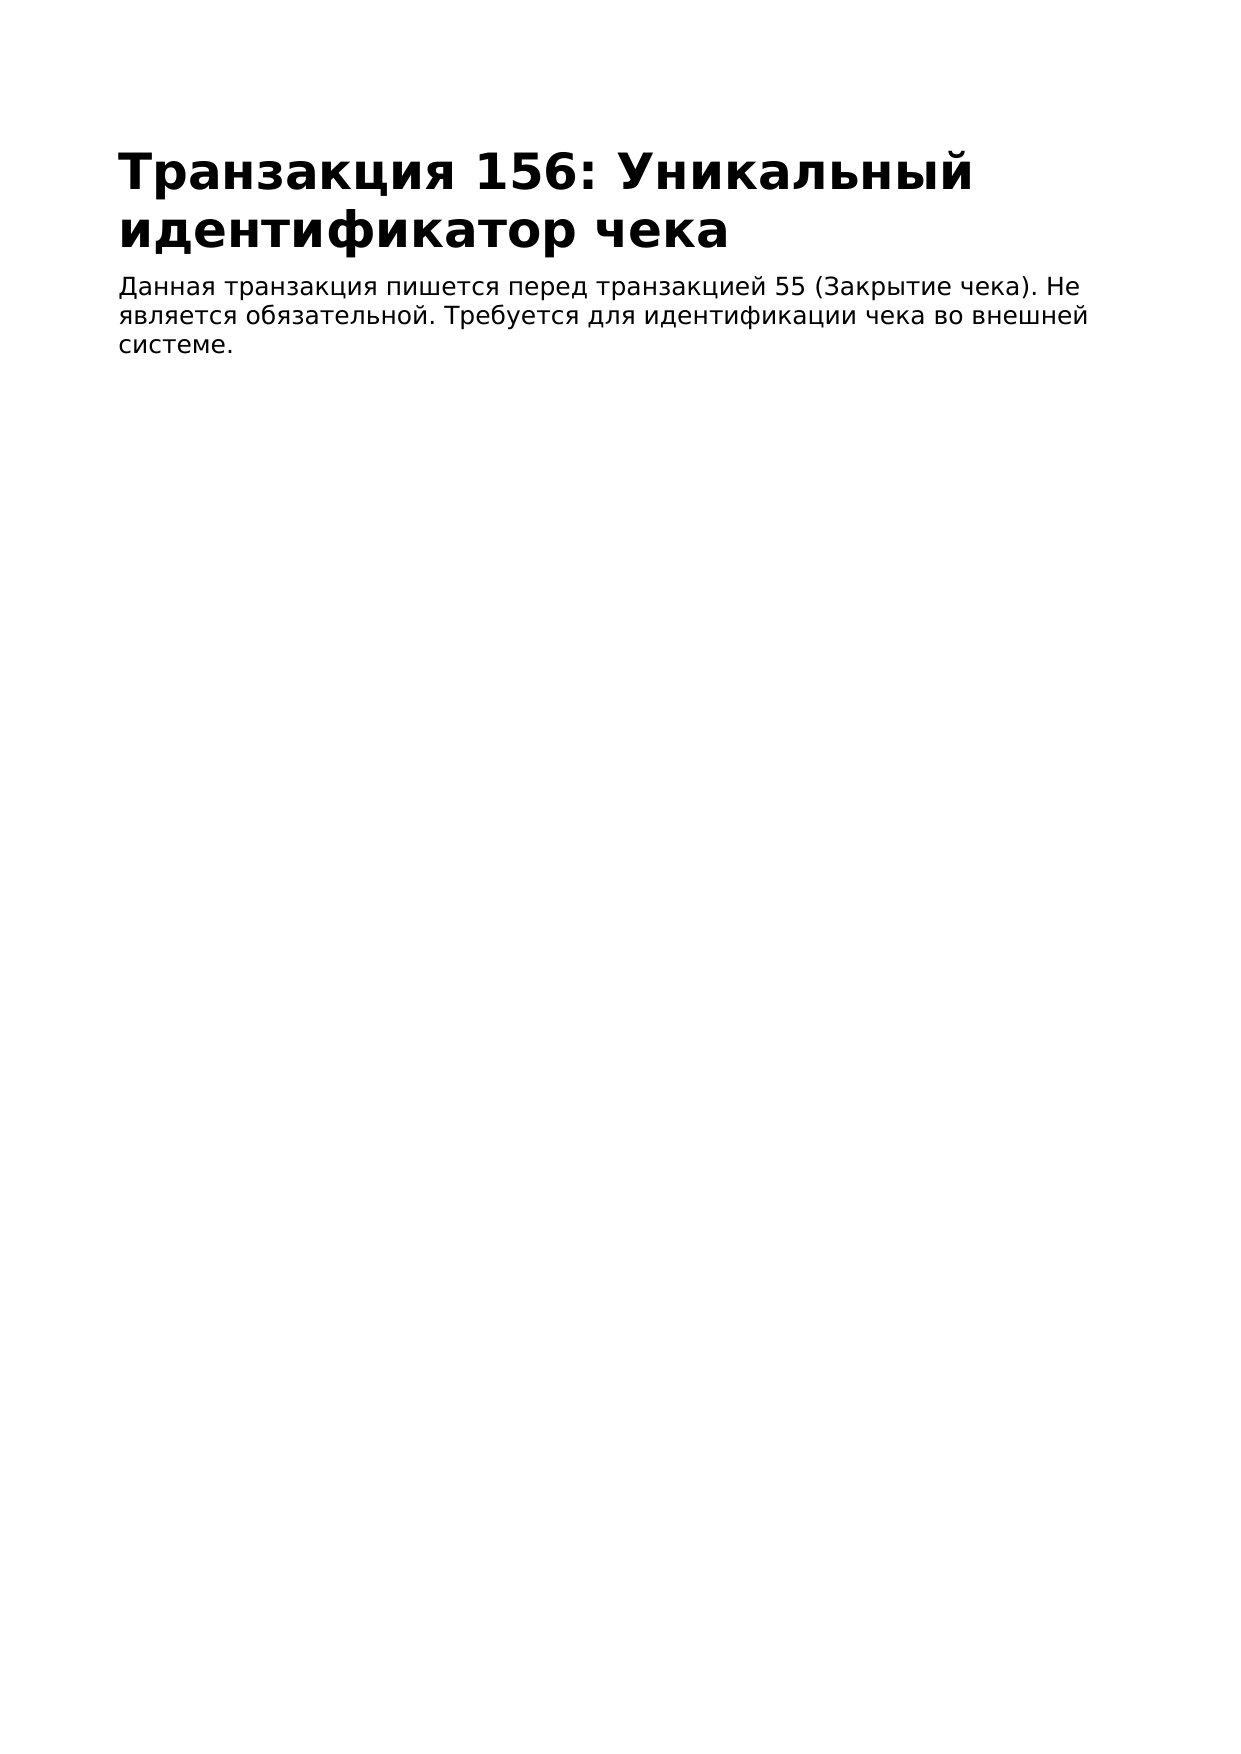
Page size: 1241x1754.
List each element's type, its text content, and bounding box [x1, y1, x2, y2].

text Данная транзакция пишется перед транзакцией 55 (Закрытие чека). Не является обязательной. Требуется для идентификации чека во внешней системе. [118, 272, 1122, 359]
subtitle Транзакция 156: Уникальный идентификатор чека [118, 143, 1122, 259]
